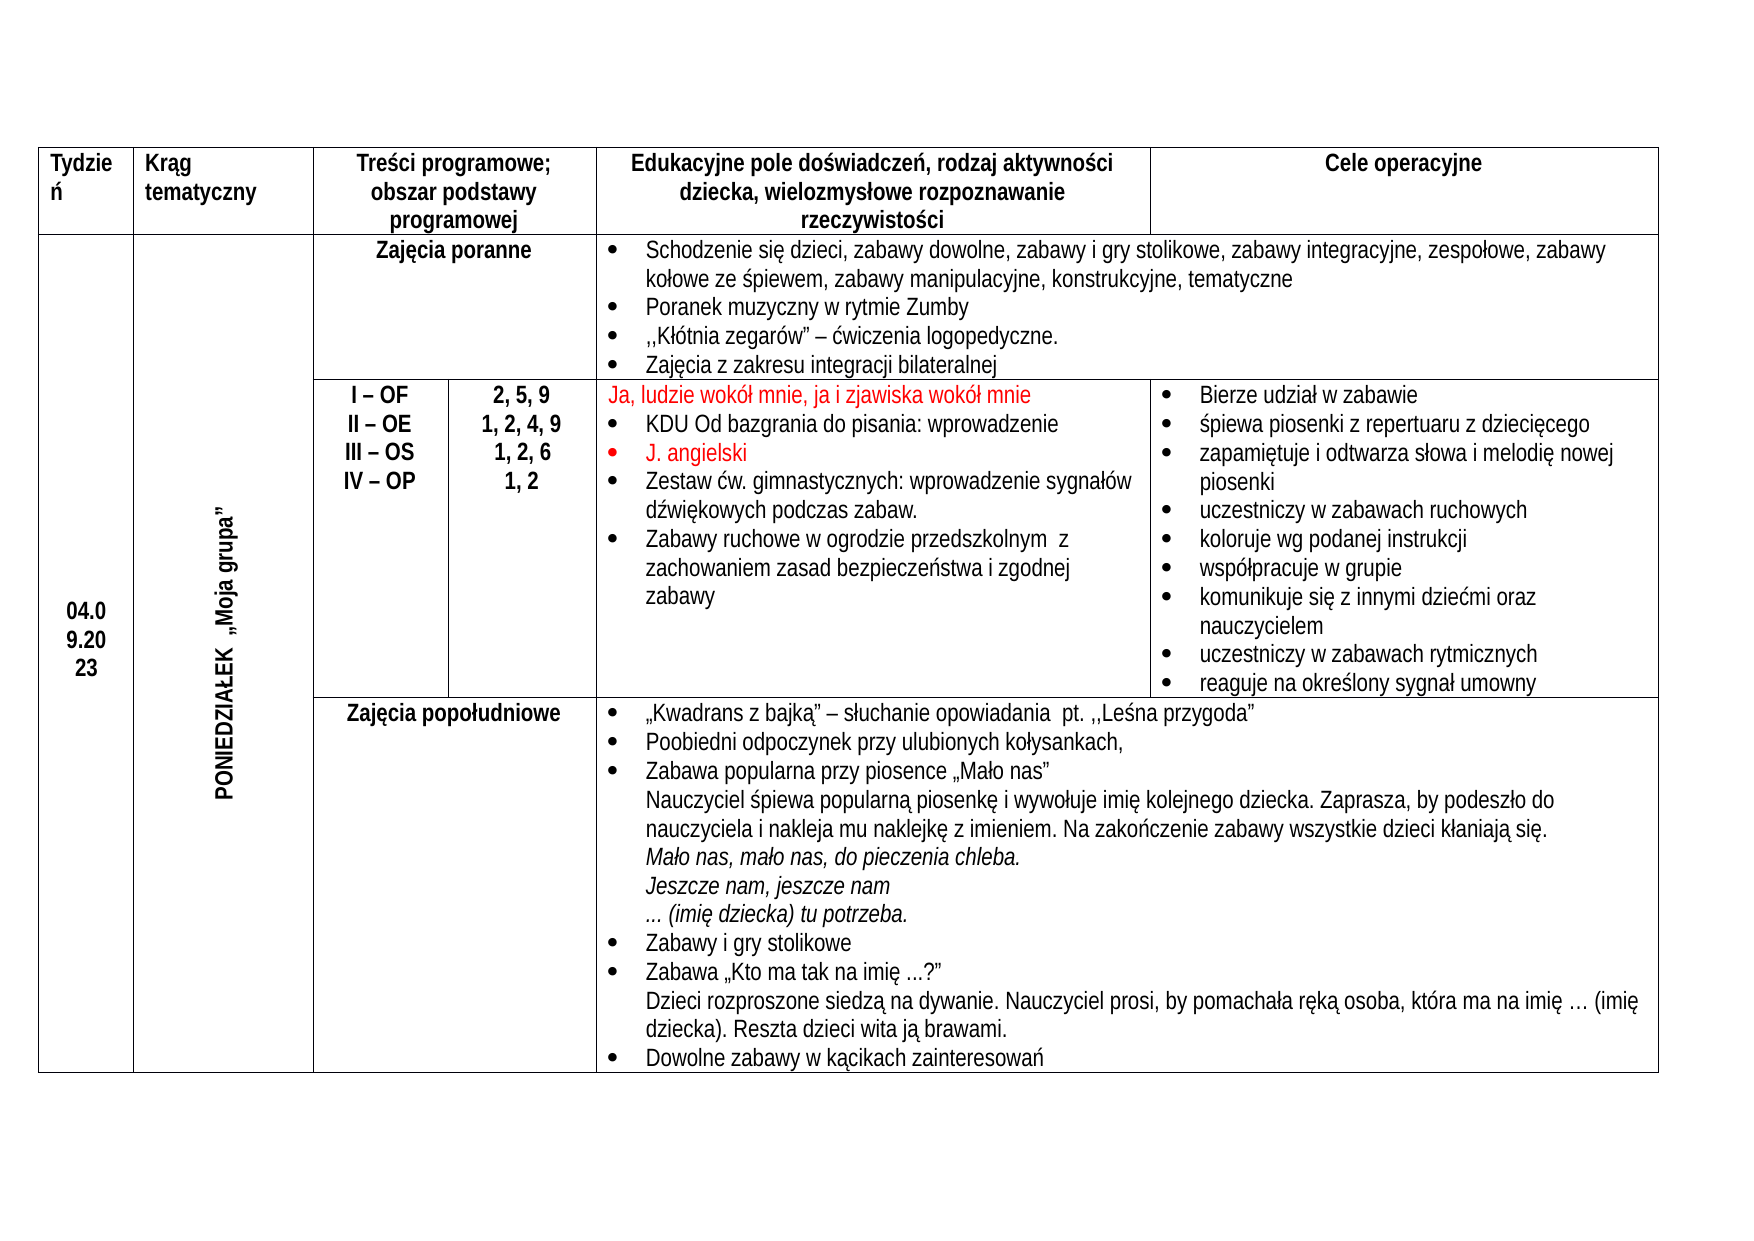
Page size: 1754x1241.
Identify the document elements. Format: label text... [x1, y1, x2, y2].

table_header Cele operacyjne [1151, 148, 1658, 234]
table_header Krąg tematyczny [134, 148, 313, 234]
table_cell Zajęcia popołudniowe [314, 698, 596, 1072]
table_cell Schodzenie się dzieci, zabawy dowolne, zabawy i gry stolikowe, zabawy integracyjne, zespołowe, zabawy kołowe ze śpiewem, zabawy manipulacyjne, konstrukcyjne, tematyczne Poranek muzyczny w rytmie Zumby ,,Kłótnia zegarów” – ćwiczenia logopedyczne. Zajęcia z zakresu integracji bilateralnej [597, 235, 1658, 379]
table_header Edukacyjne pole doświadczeń, rodzaj aktywności dziecka, wielozmysłowe rozpoznawanie rzeczywistości [597, 148, 1150, 234]
table_cell Ja, ludzie wokół mnie, ja i zjawiska wokół mnie KDU Od bazgrania do pisania: wprowadzenie J. angielski Zestaw ćw. gimnastycznych: wprowadzenie sygnałów dźwiękowych podczas zabaw. Zabawy ruchowe w ogrodzie przedszkolnym z zachowaniem zasad bezpieczeństwa i zgodnej zabawy [597, 380, 1150, 697]
table_header Treści programowe; obszar podstawy programowej [314, 148, 596, 234]
table_cell Bierze udział w zabawie śpiewa piosenki z repertuaru z dziecięcego zapamiętuje i odtwarza słowa i melodię nowej piosenki uczestniczy w zabawach ruchowych koloruje wg podanej instrukcji współpracuje w grupie komunikuje się z innymi dziećmi oraz nauczycielem uczestniczy w zabawach rytmicznych reaguje na określony sygnał umowny [1151, 380, 1658, 697]
table_cell I – OF II – OE III – OS IV – OP [314, 380, 448, 697]
table_cell Zajęcia poranne [314, 235, 596, 379]
table_header Tydzień [39, 148, 133, 234]
table_cell 2, 5, 9 1, 2, 4, 9 1, 2, 6 1, 2 [449, 380, 596, 697]
table_cell ” Moja grupa PONIEDZIAŁEK „ [134, 235, 313, 1072]
table_cell 04.09.2023 [39, 235, 133, 1072]
table_cell „Kwadrans z bajką” – słuchanie opowiadania pt. ,,Leśna przygoda” Poobiedni odpoczynek przy ulubionych kołysankach, Zabawa popularna przy piosence „Mało nas” Nauczyciel śpiewa popularną piosenkę i wywołuje imię kolejnego dziecka. Zaprasza, by podeszło do nauczyciela i nakleja mu naklejkę z imieniem. Na zakończenie zabawy wszystkie dzieci kłaniają się. Mało nas, mało nas, do pieczenia chleba. Jeszcze nam, jeszcze nam ... (imię dziecka) tu potrzeba. Zabawy i gry stolikowe Zabawa „Kto ma tak na imię ...?” Dzieci rozproszone siedzą na dywanie. Nauczyciel prosi, by pomachała ręką osoba, która ma na imię … (imię dziecka). Reszta dzieci wita ją brawami. Dowolne zabawy w kącikach zainteresowań [597, 698, 1658, 1072]
